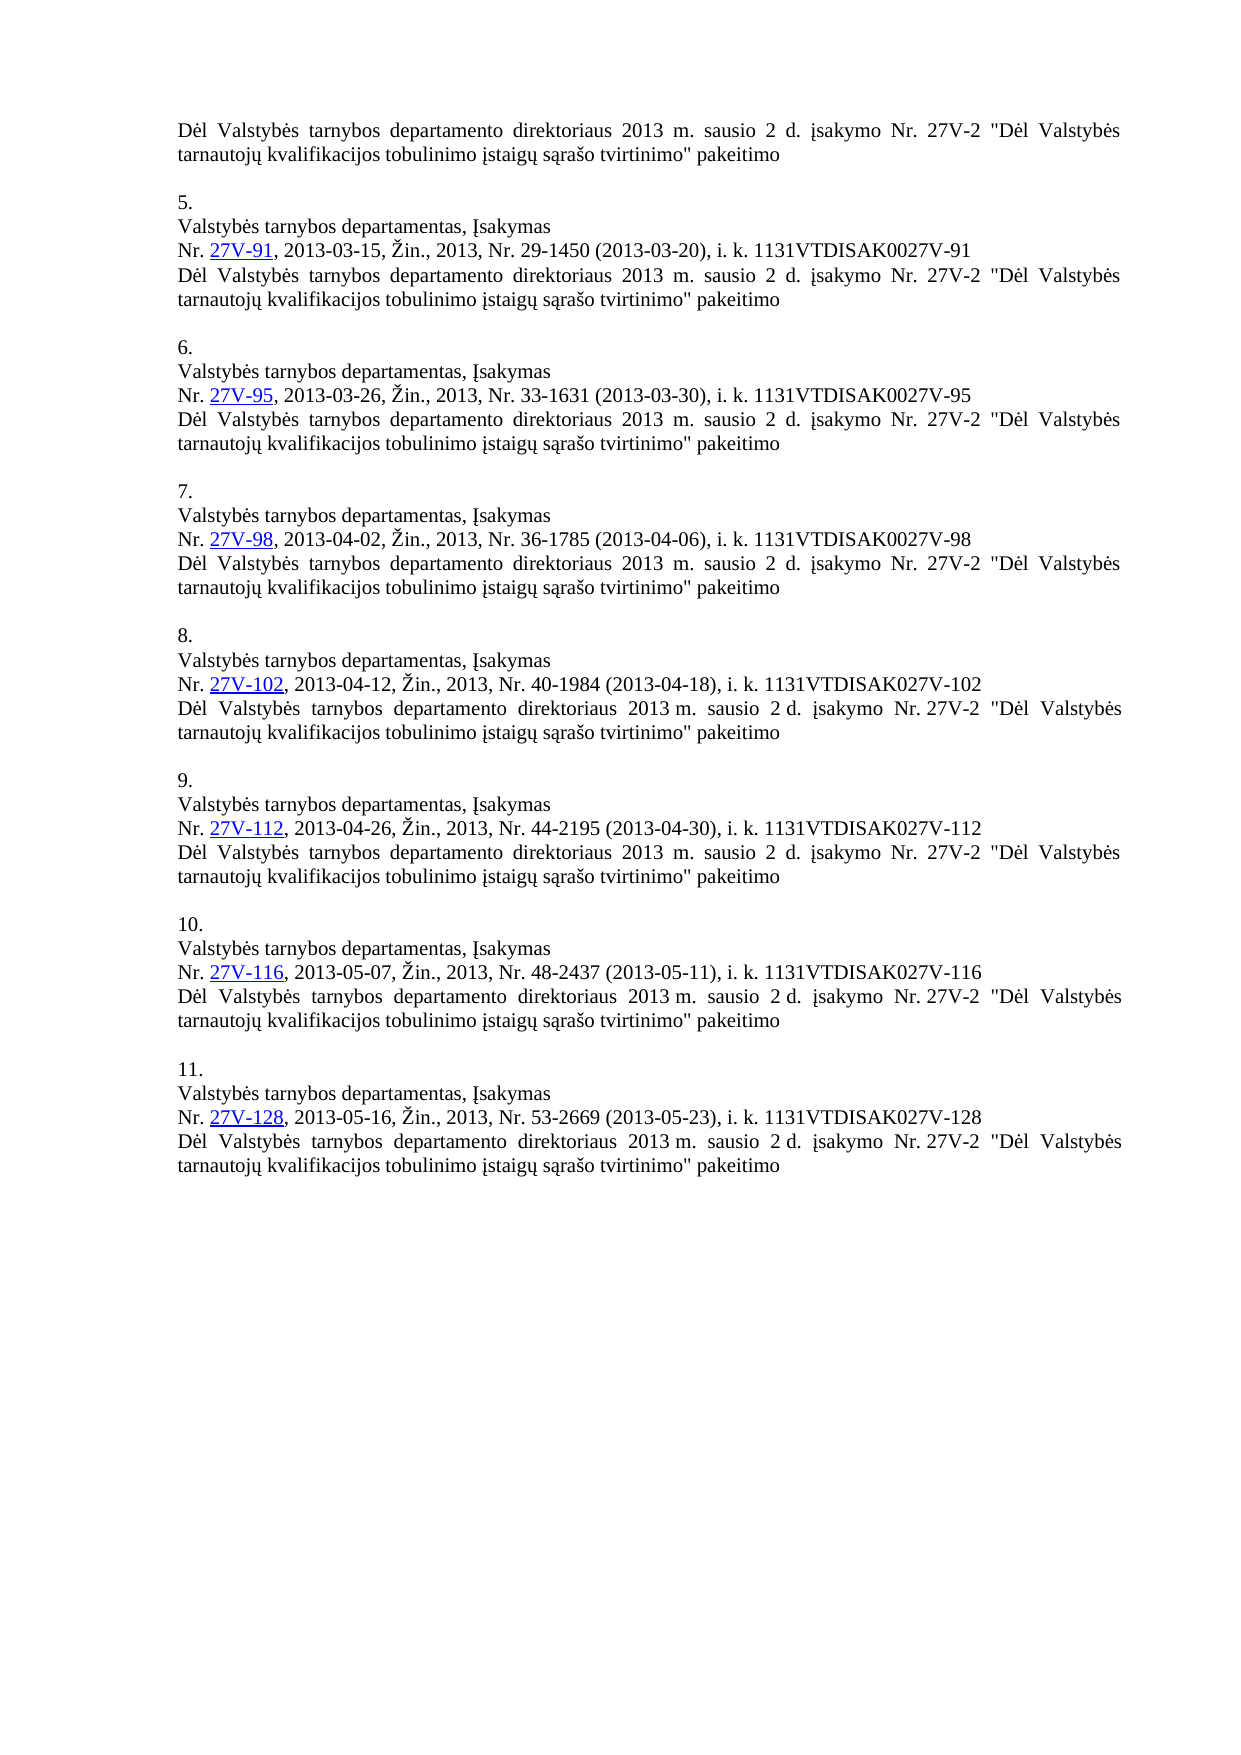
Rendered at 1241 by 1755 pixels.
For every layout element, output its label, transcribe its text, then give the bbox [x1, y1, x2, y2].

text Valstybės tarnybos departamentas, Įsakymas [177, 214, 1122, 238]
text Dėl Valstybės tarnybos departamento direktoriaus 2013 m. sausio 2 d. įsakymo Nr. 27V-2 "Dėl Valstybės tarnautojų kvalifikacijos tobulinimo įstaigų sąrašo tvirtinimo" pakeitimo [177, 262, 1122, 311]
text 9. [177, 768, 1122, 792]
text Nr. 27V-98, 2013-04-02, Žin., 2013, Nr. 36-1785 (2013-04-06), i. k. 1131VTDISAK0027V-98 [177, 527, 1122, 551]
text 6. [177, 335, 1122, 359]
text Dėl Valstybės tarnybos departamento direktoriaus 2013 m. sausio 2 d. įsakymo Nr. 27V-2 "Dėl Valstybės tarnautojų kvalifikacijos tobulinimo įstaigų sąrašo tvirtinimo" pakeitimo [177, 696, 1122, 744]
text Nr. 27V-116, 2013-05-07, Žin., 2013, Nr. 48-2437 (2013-05-11), i. k. 1131VTDISAK027V-116 [177, 960, 1122, 984]
text Nr. 27V-112, 2013-04-26, Žin., 2013, Nr. 44-2195 (2013-04-30), i. k. 1131VTDISAK027V-112 [177, 816, 1122, 840]
text Dėl Valstybės tarnybos departamento direktoriaus 2013 m. sausio 2 d. įsakymo Nr. 27V-2 "Dėl Valstybės tarnautojų kvalifikacijos tobulinimo įstaigų sąrašo tvirtinimo" pakeitimo [177, 984, 1122, 1032]
text Dėl Valstybės tarnybos departamento direktoriaus 2013 m. sausio 2 d. įsakymo Nr. 27V-2 "Dėl Valstybės tarnautojų kvalifikacijos tobulinimo įstaigų sąrašo tvirtinimo" pakeitimo [177, 551, 1122, 599]
text Valstybės tarnybos departamentas, Įsakymas [177, 503, 1122, 527]
text Valstybės tarnybos departamentas, Įsakymas [177, 936, 1122, 960]
text Nr. 27V-102, 2013-04-12, Žin., 2013, Nr. 40-1984 (2013-04-18), i. k. 1131VTDISAK027V-102 [177, 672, 1122, 696]
text 5. [177, 190, 1122, 214]
text Nr. 27V-128, 2013-05-16, Žin., 2013, Nr. 53-2669 (2013-05-23), i. k. 1131VTDISAK027V-128 [177, 1105, 1122, 1129]
text 10. [177, 912, 1122, 936]
text Valstybės tarnybos departamentas, Įsakymas [177, 1081, 1122, 1105]
text 7. [177, 479, 1122, 503]
text Dėl Valstybės tarnybos departamento direktoriaus 2013 m. sausio 2 d. įsakymo Nr. 27V-2 "Dėl Valstybės tarnautojų kvalifikacijos tobulinimo įstaigų sąrašo tvirtinimo" pakeitimo [177, 840, 1122, 888]
text Valstybės tarnybos departamentas, Įsakymas [177, 359, 1122, 383]
text Dėl Valstybės tarnybos departamento direktoriaus 2013 m. sausio 2 d. įsakymo Nr. 27V-2 "Dėl Valstybės tarnautojų kvalifikacijos tobulinimo įstaigų sąrašo tvirtinimo" pakeitimo [177, 407, 1122, 455]
text Nr. 27V-95, 2013-03-26, Žin., 2013, Nr. 33-1631 (2013-03-30), i. k. 1131VTDISAK0027V-95 [177, 383, 1122, 407]
text Nr. 27V-91, 2013-03-15, Žin., 2013, Nr. 29-1450 (2013-03-20), i. k. 1131VTDISAK0027V-91 [177, 238, 1122, 262]
text 8. [177, 623, 1122, 647]
text Dėl Valstybės tarnybos departamento direktoriaus 2013 m. sausio 2 d. įsakymo Nr. 27V-2 "Dėl Valstybės tarnautojų kvalifikacijos tobulinimo įstaigų sąrašo tvirtinimo" pakeitimo [177, 118, 1122, 166]
text Dėl Valstybės tarnybos departamento direktoriaus 2013 m. sausio 2 d. įsakymo Nr. 27V-2 "Dėl Valstybės tarnautojų kvalifikacijos tobulinimo įstaigų sąrašo tvirtinimo" pakeitimo [177, 1129, 1122, 1177]
text 11. [177, 1057, 1122, 1081]
text Valstybės tarnybos departamentas, Įsakymas [177, 792, 1122, 816]
text Valstybės tarnybos departamentas, Įsakymas [177, 647, 1122, 672]
